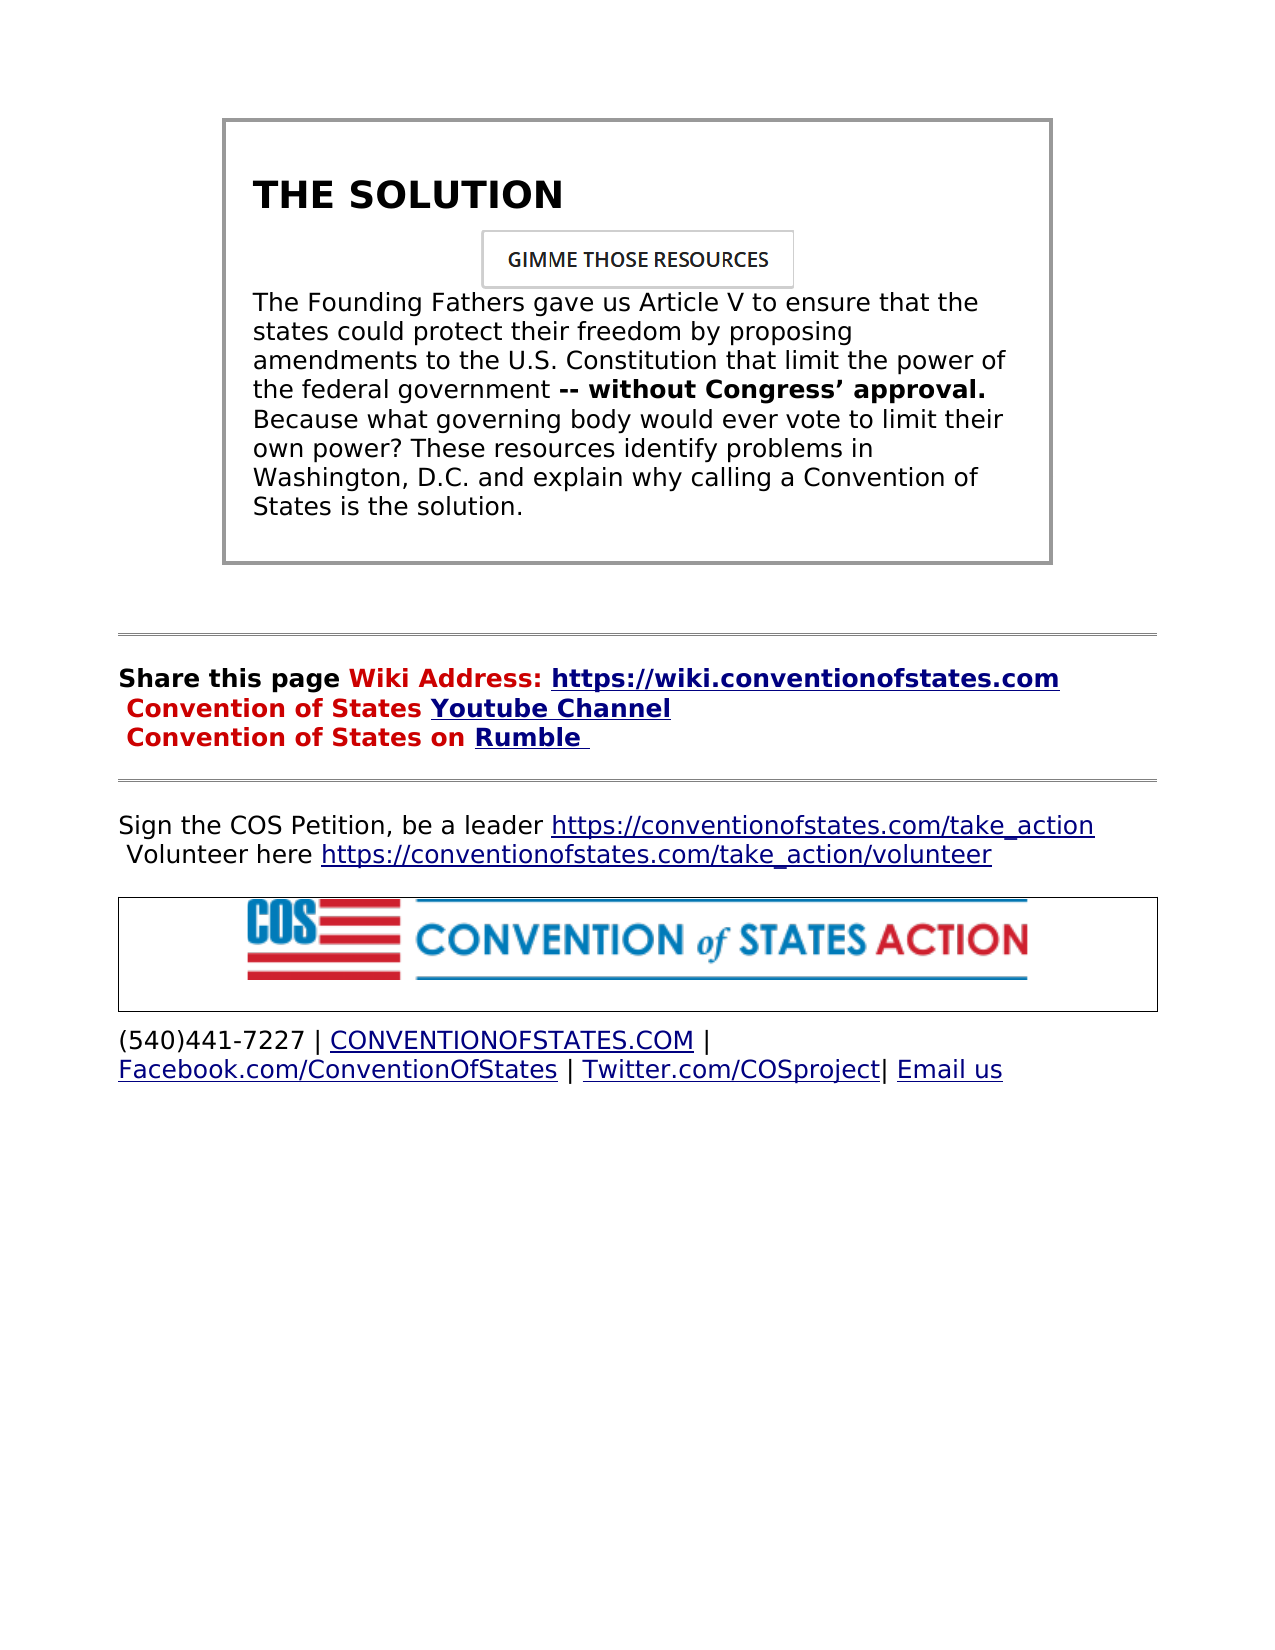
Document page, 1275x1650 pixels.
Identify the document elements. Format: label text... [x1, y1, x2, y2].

text Sign the COS Petition, be a leader https://conventionofstates.com/take_action Volunteer here https://conventionofstates.com/take_action/volunteer [118, 811, 1157, 869]
picture [247, 899, 1028, 980]
text (540)441-7227 | CONVENTIONOFSTATES.COM | Facebook.com/ConventionOfStates | Twitter.com/COSproject| Email us [118, 1026, 1157, 1085]
table_header THE SOLUTION The Founding Fathers gave us Article V to ensure that the states could protect their freedom by proposing amendments to the U.S. Constitution that limit the power of the federal government -- without Congress’ approval. Because what governing body would ever vote to limit their own power? These resources identify problems in Washington, D.C. and explain why calling a Convention of States is the solution. [235, 131, 1040, 552]
text Share this page Wiki Address: https://wiki.conventionofstates.com Convention of States Youtube Channel Convention of States on Rumble [118, 665, 1157, 752]
table_header [119, 898, 1157, 1011]
picture [481, 230, 794, 289]
